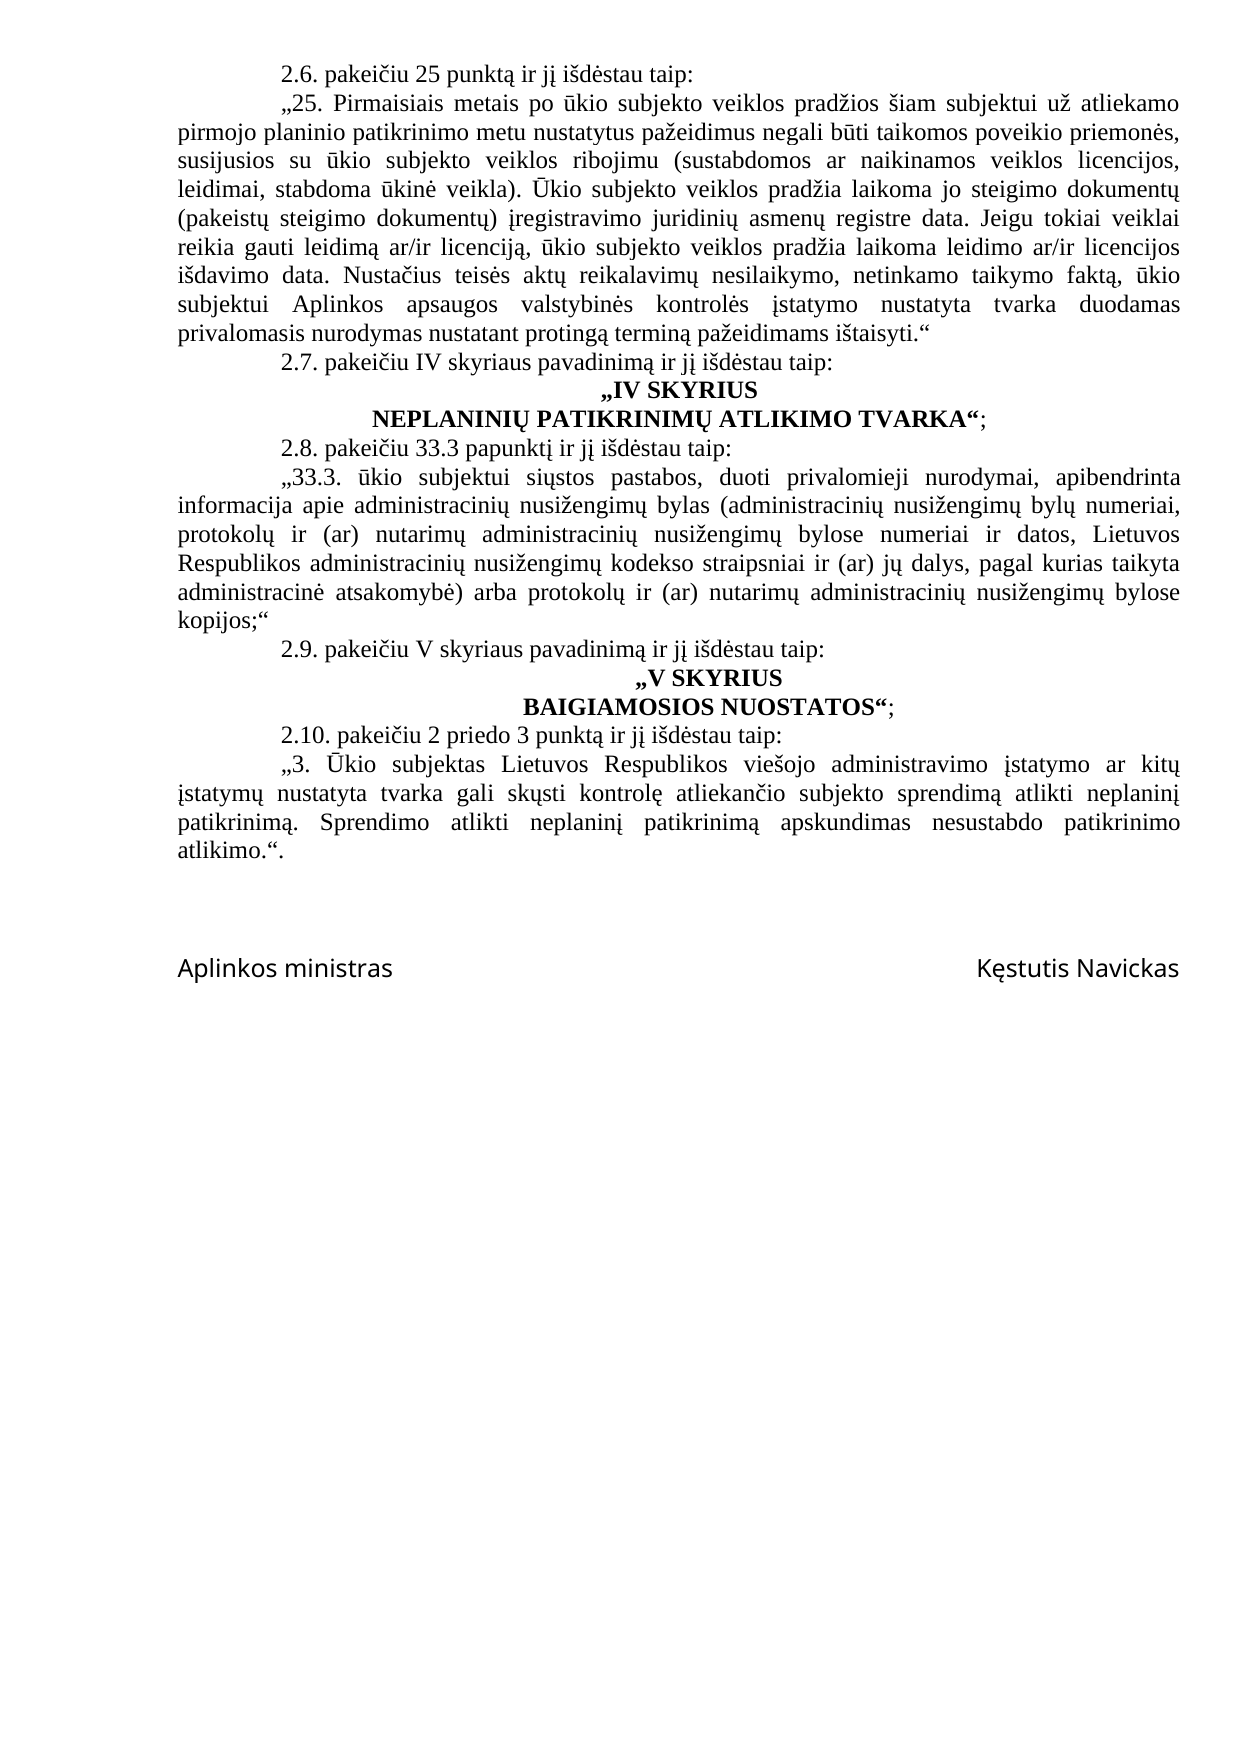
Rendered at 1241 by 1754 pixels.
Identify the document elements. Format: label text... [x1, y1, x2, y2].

text 2.9. pakeičiu V skyriaus pavadinimą ir jį išdėstau taip: [177, 634, 1181, 663]
text „IV SKYRIUS [177, 375, 1181, 404]
text „3. Ūkio subjektas Lietuvos Respublikos viešojo administravimo įstatymo ar kitų įstatymų nustatyta tvarka gali skųsti kontrolę atliekančio subjekto sprendimą atlikti neplaninį patikrinimą. Sprendimo atlikti neplaninį patikrinimą apskundimas nesustabdo patikrinimo atlikimo.“. [177, 749, 1181, 864]
text Aplinkos ministras Kęstutis Navickas [177, 950, 1181, 984]
text 2.8. pakeičiu 33.3 papunktį ir jį išdėstau taip: [177, 433, 1181, 462]
text 2.6. pakeičiu 25 punktą ir jį išdėstau taip: [177, 59, 1181, 88]
text „V SKYRIUS [177, 663, 1181, 692]
text BAIGIAMOSIOS NUOSTATOS“; [177, 692, 1181, 720]
text NEPLANINIŲ PATIKRINIMŲ ATLIKIMO TVARKA“; [177, 404, 1181, 433]
text „25. Pirmaisiais metais po ūkio subjekto veiklos pradžios šiam subjektui už atliekamo pirmojo planinio patikrinimo metu nustatytus pažeidimus negali būti taikomos poveikio priemonės, susijusios su ūkio subjekto veiklos ribojimu (sustabdomos ar naikinamos veiklos licencijos, leidimai, stabdoma ūkinė veikla). Ūkio subjekto veiklos pradžia laikoma jo steigimo dokumentų (pakeistų steigimo dokumentų) įregistravimo juridinių asmenų registre data. Jeigu tokiai veiklai reikia gauti leidimą ar/ir licenciją, ūkio subjekto veiklos pradžia laikoma leidimo ar/ir licencijos išdavimo data. Nustačius teisės aktų reikalavimų nesilaikymo, netinkamo taikymo faktą, ūkio subjektui Aplinkos apsaugos valstybinės kontrolės įstatymo nustatyta tvarka duodamas privalomasis nurodymas nustatant protingą terminą pažeidimams ištaisyti.“ [177, 88, 1181, 347]
text „33.3. ūkio subjektui siųstos pastabos, duoti privalomieji nurodymai, apibendrinta informacija apie administracinių nusižengimų bylas (administracinių nusižengimų bylų numeriai, protokolų ir (ar) nutarimų administracinių nusižengimų bylose numeriai ir datos, Lietuvos Respublikos administracinių nusižengimų kodekso straipsniai ir (ar) jų dalys, pagal kurias taikyta administracinė atsakomybė) arba protokolų ir (ar) nutarimų administracinių nusižengimų bylose kopijos;“ [177, 462, 1181, 634]
text 2.10. pakeičiu 2 priedo 3 punktą ir jį išdėstau taip: [177, 720, 1181, 749]
text 2.7. pakeičiu IV skyriaus pavadinimą ir jį išdėstau taip: [177, 347, 1181, 375]
